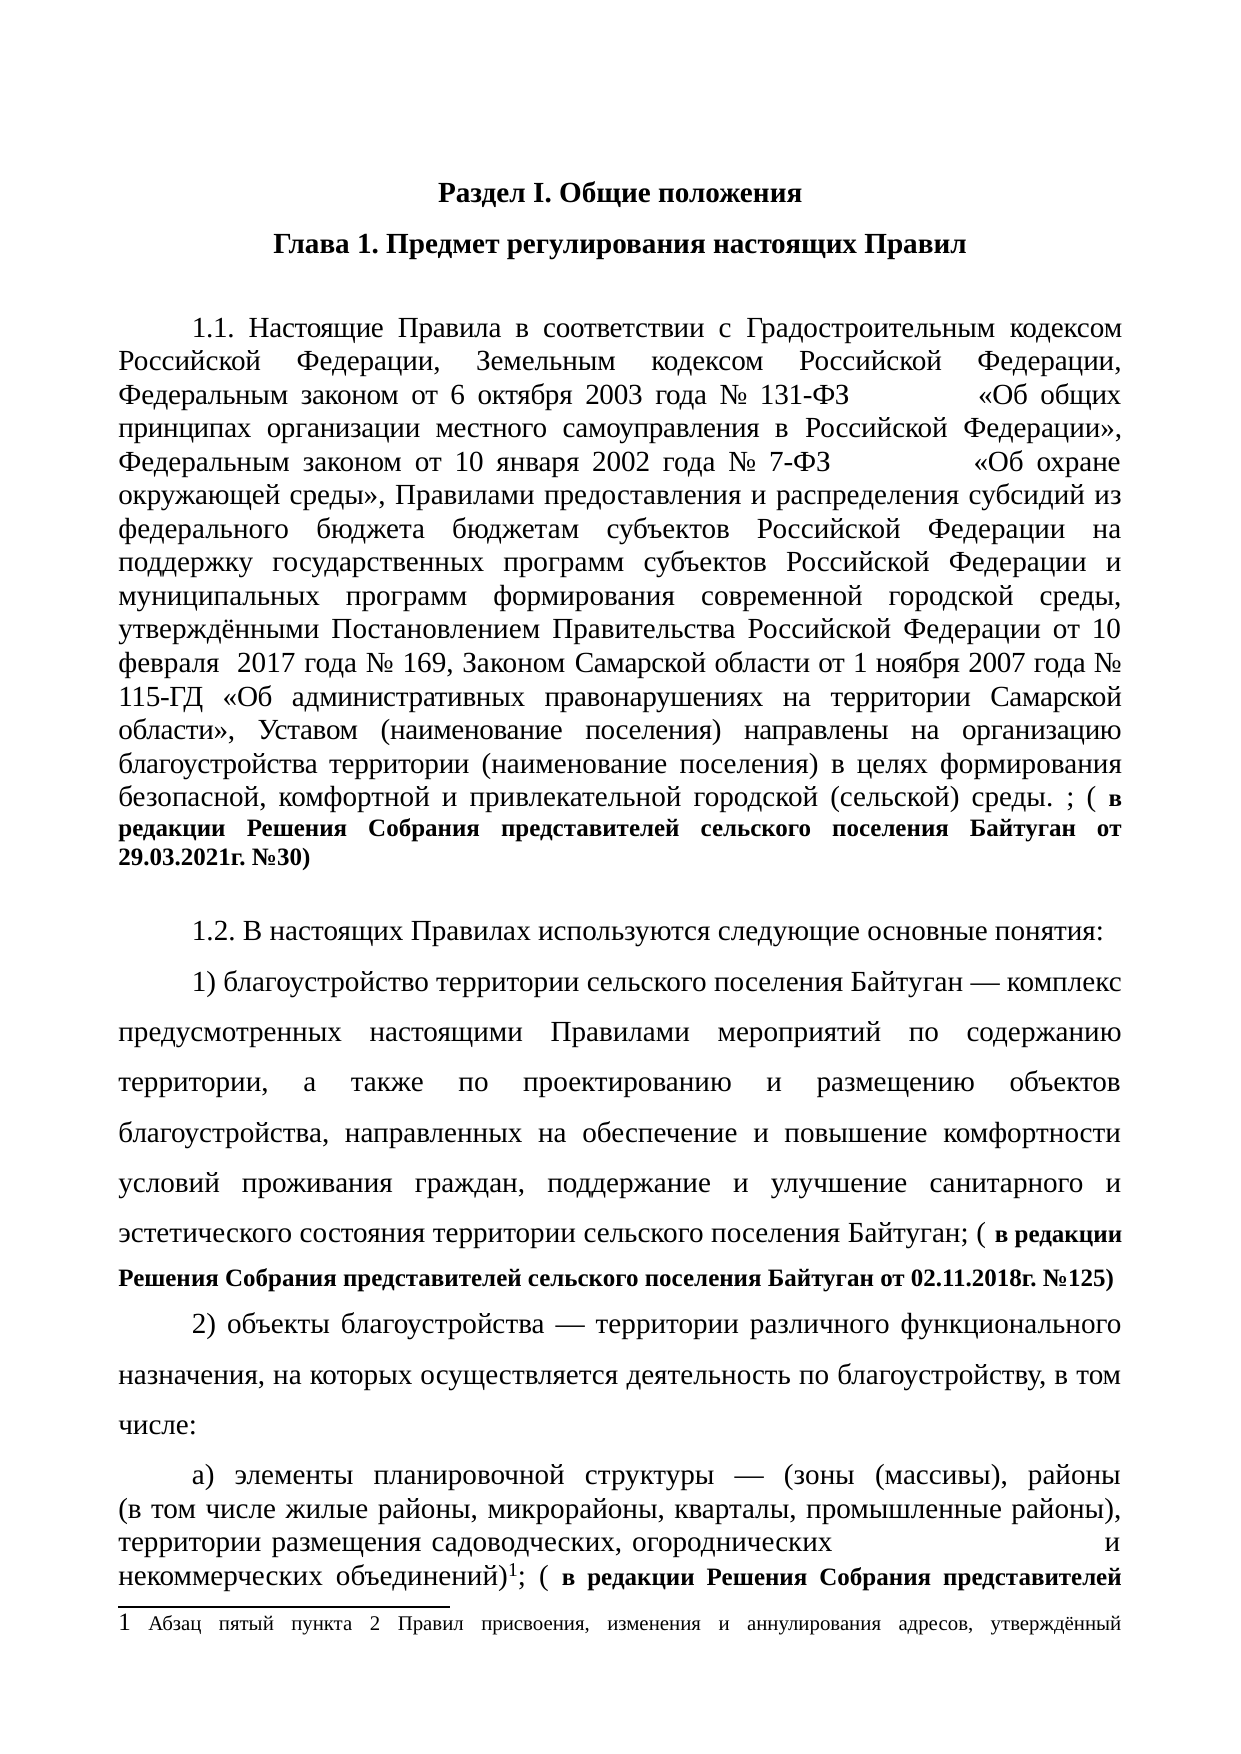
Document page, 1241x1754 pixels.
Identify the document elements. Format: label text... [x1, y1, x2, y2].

text Раздел I. Общие положения [118, 176, 1122, 209]
text 2) объекты благоустройства — территории различного функционального назначения, на которых осуществляется деятельность по благоустройству, в том числе: [118, 1306, 1122, 1441]
text а) элементы планировочной структуры — (зоны (массивы), районы (в том числе жилые районы, микрорайоны, кварталы, промышленные районы), территории размещения садоводческих, огороднических и некоммерческих объединений); ( в редакции Решения Собрания представителей [118, 1457, 1122, 1592]
text 1.2. В настоящих Правилах используются следующие основные понятия: [118, 913, 1122, 947]
text 1.1. Настоящие Правила в соответствии с Градостроительным кодексом Российской Федерации, Земельным кодексом Российской Федерации, Федеральным законом от 6 октября 2003 года № 131-ФЗ «Об общих принципах организации местного самоуправления в Российской Федерации», Федеральным законом от 10 января 2002 года № 7-ФЗ «Об охране окружающей среды», Правилами предоставления и распределения субсидий из федерального бюджета бюджетам субъектов Российской Федерации на поддержку государственных программ субъектов Российской Федерации и муниципальных программ формирования современной городской среды, утверждёнными Постановлением Правительства Российской Федерации от 10 февраля 2017 года № 169, Законом Самарской области от 1 ноября 2007 года № 115-ГД «Об административных правонарушениях на территории Самарской области», Уставом (наименование поселения) направлены на организацию благоустройства территории (наименование поселения) в целях формирования безопасной, комфортной и привлекательной городской (сельской) среды. ; ( в редакции Решения Собрания представителей сельского поселения Байтуган от 29.03.2021г. №30) [118, 310, 1122, 870]
text Абзац пятый пункта 2 Правил присвоения, изменения и аннулирования адресов, утверждённый [118, 1607, 1122, 1636]
text 1) благоустройство территории сельского поселения Байтуган — комплекс предусмотренных настоящими Правилами мероприятий по содержанию территории, а также по проектированию и размещению объектов благоустройства, направленных на обеспечение и повышение комфортности условий проживания граждан, поддержание и улучшение санитарного и эстетического состояния территории сельского поселения Байтуган; ( в редакции Решения Собрания представителей сельского поселения Байтуган от 02.11.2018г. №125) [118, 964, 1122, 1292]
text Глава 1. Предмет регулирования настоящих Правил [118, 226, 1122, 259]
